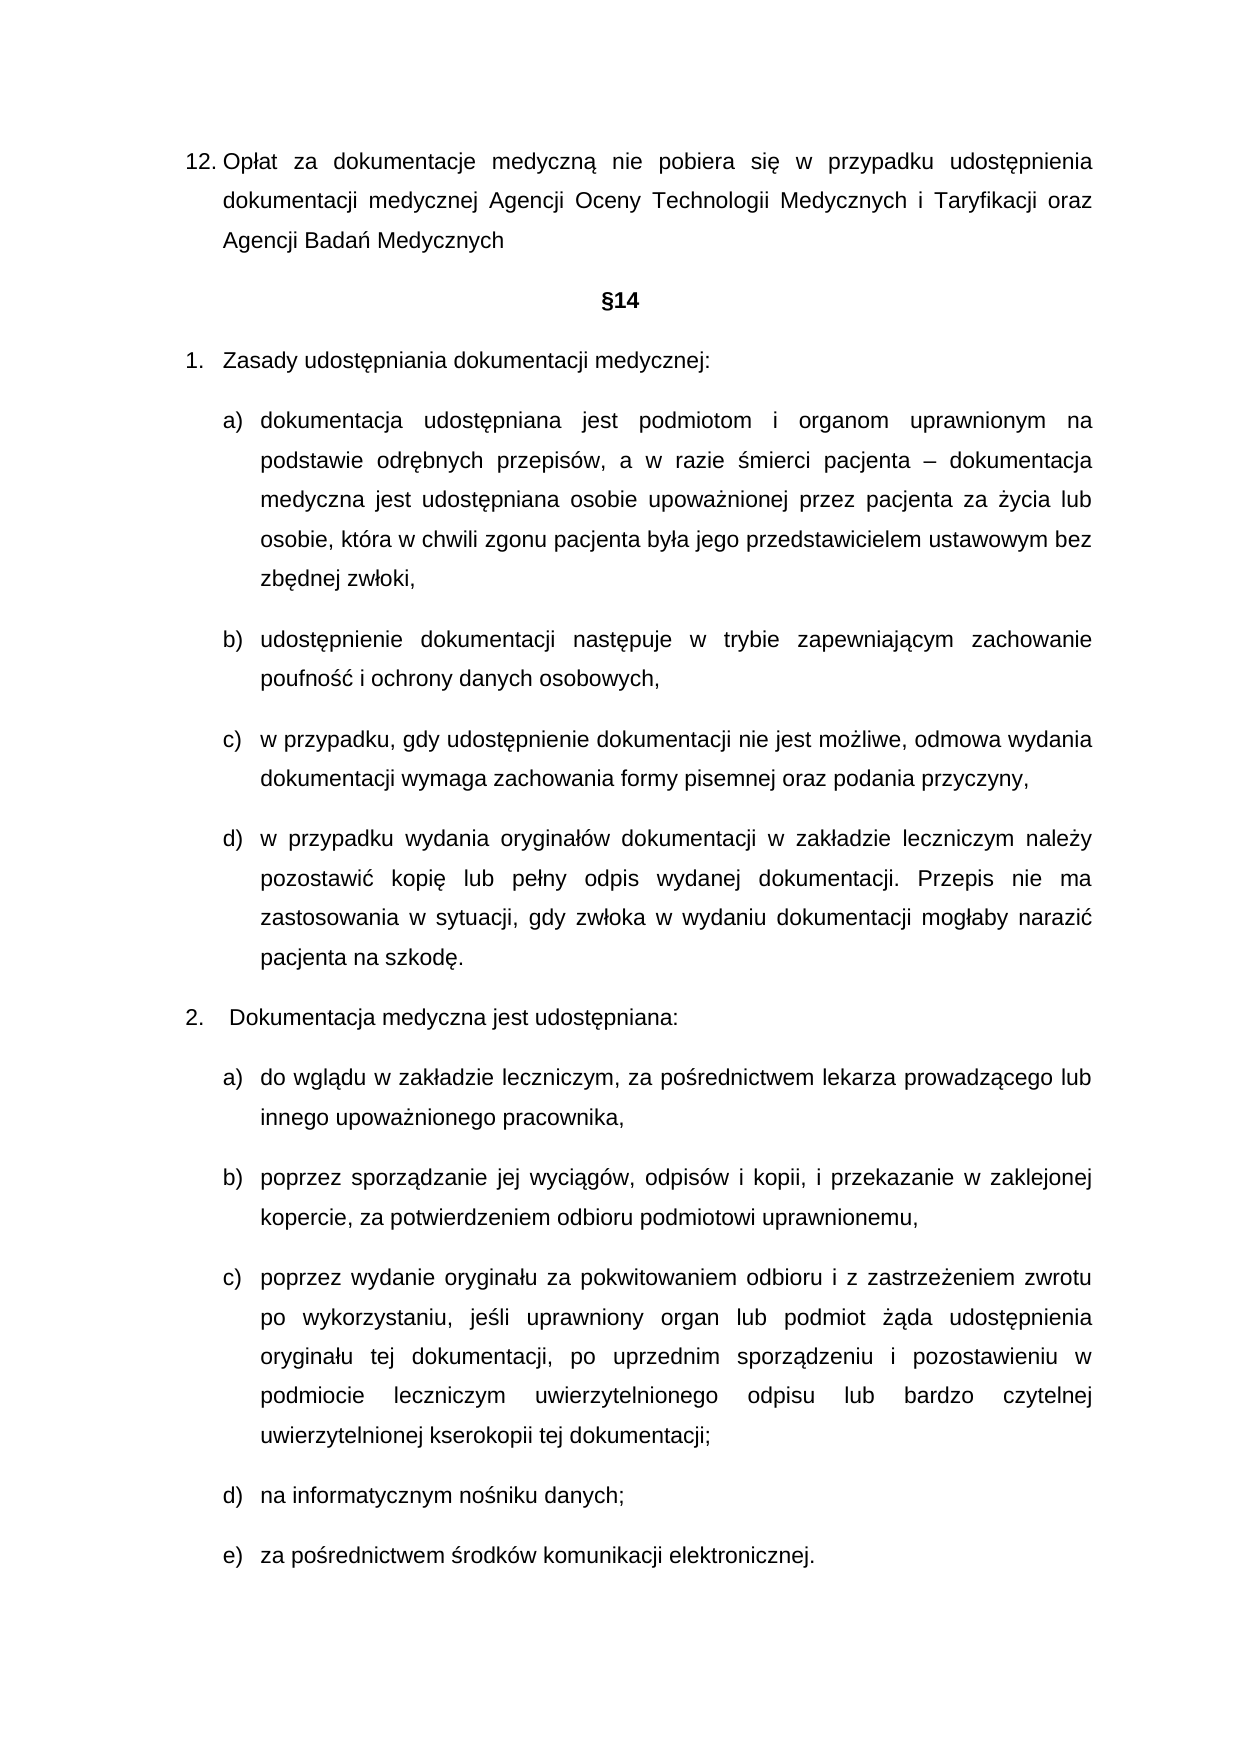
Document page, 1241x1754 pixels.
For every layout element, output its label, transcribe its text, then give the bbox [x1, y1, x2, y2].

list poprzez wydanie oryginału za pokwitowaniem odbioru i z zastrzeżeniem zwrotu po wykorzystaniu, jeśli uprawniony organ lub podmiot żąda udostępnienia oryginału tej dokumentacji, po uprzednim sporządzeniu i pozostawieniu w podmiocie leczniczym uwierzytelnionego odpisu lub bardzo czytelnej uwierzytelnionej kserokopii tej dokumentacji; [223, 1264, 1093, 1448]
list do wglądu w zakładzie leczniczym, za pośrednictwem lekarza prowadzącego lub innego upoważnionego pracownika, [223, 1064, 1093, 1130]
list w przypadku wydania oryginałów dokumentacji w zakładzie leczniczym należy pozostawić kopię lub pełny odpis wydanej dokumentacji. Przepis nie ma zastosowania w sytuacji, gdy zwłoka w wydaniu dokumentacji mogłaby narazić pacjenta na szkodę. [223, 825, 1093, 970]
list udostępnienie dokumentacji następuje w trybie zapewniającym zachowanie poufność i ochrony danych osobowych, [223, 626, 1093, 692]
list Zasady udostępniania dokumentacji medycznej: [185, 347, 1093, 373]
list poprzez sporządzanie jej wyciągów, odpisów i kopii, i przekazanie w zaklejonej kopercie, za potwierdzeniem odbioru podmiotowi uprawnionemu, [223, 1164, 1093, 1230]
list na informatycznym nośniku danych; [223, 1482, 1093, 1508]
list w przypadku, gdy udostępnienie dokumentacji nie jest możliwe, odmowa wydania dokumentacji wymaga zachowania formy pisemnej oraz podania przyczyny, [223, 726, 1093, 791]
list Opłat za dokumentacje medyczną nie pobiera się w przypadku udostępnienia dokumentacji medycznej Agencji Oceny Technologii Medycznych i Taryfikacji oraz Agencji Badań Medycznych [185, 148, 1093, 253]
list dokumentacja udostępniana jest podmiotom i organom uprawnionym na podstawie odrębnych przepisów, a w razie śmierci pacjenta – dokumentacja medyczna jest udostępniana osobie upoważnionej przez pacjenta za życia lub osobie, która w chwili zgonu pacjenta była jego przedstawicielem ustawowym bez zbędnej zwłoki, [223, 407, 1093, 592]
list Dokumentacja medyczna jest udostępniana: [185, 1004, 1093, 1030]
list za pośrednictwem środków komunikacji elektronicznej. [223, 1542, 1093, 1569]
text §14 [148, 287, 1093, 313]
